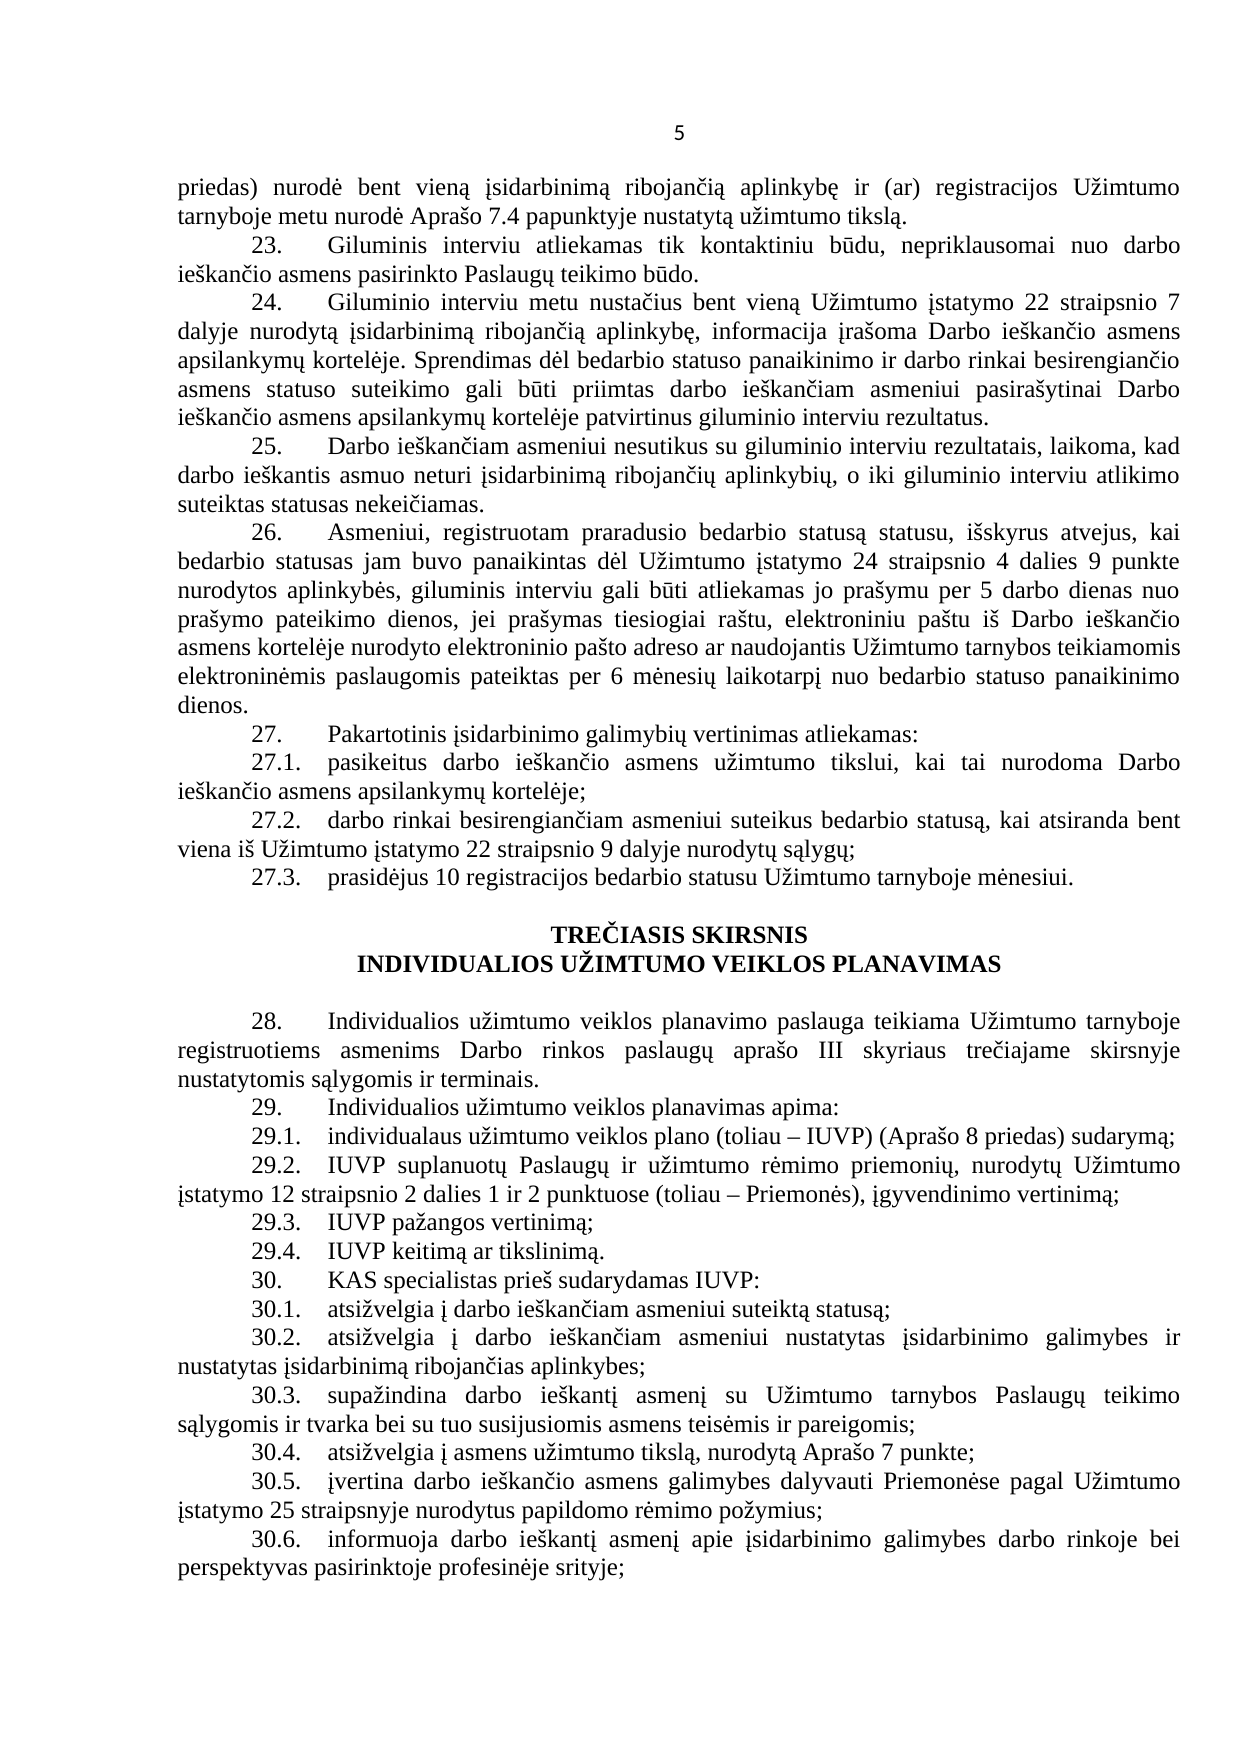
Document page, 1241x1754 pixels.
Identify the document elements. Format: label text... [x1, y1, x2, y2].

text 24. Giluminio interviu metu nustačius bent vieną Užimtumo įstatymo 22 straipsnio 7 dalyje nurodytą įsidarbinimą ribojančią aplinkybę, informacija įrašoma Darbo ieškančio asmens apsilankymų kortelėje. Sprendimas dėl bedarbio statuso panaikinimo ir darbo rinkai besirengiančio asmens statuso suteikimo gali būti priimtas darbo ieškančiam asmeniui pasirašytinai Darbo ieškančio asmens apsilankymų kortelėje patvirtinus giluminio interviu rezultatus. [177, 287, 1181, 431]
text 30.1. atsižvelgia į darbo ieškančiam asmeniui suteiktą statusą; [177, 1294, 1181, 1322]
text 29.1. individualaus užimtumo veiklos plano (toliau – IUVP) (Aprašo 8 priedas) sudarymą; [177, 1121, 1181, 1150]
text 30.3. supažindina darbo ieškantį asmenį su Užimtumo tarnybos Paslaugų teikimo sąlygomis ir tvarka bei su tuo susijusiomis asmens teisėmis ir pareigomis; [177, 1380, 1181, 1437]
text 30.4. atsižvelgia į asmens užimtumo tikslą, nurodytą Aprašo 7 punkte; [177, 1437, 1181, 1466]
text 29.4. IUVP keitimą ar tikslinimą. [177, 1236, 1181, 1265]
text 29.2. IUVP suplanuotų Paslaugų ir užimtumo rėmimo priemonių, nurodytų Užimtumo įstatymo 12 straipsnio 2 dalies 1 ir 2 punktuose (toliau – Priemonės), įgyvendinimo vertinimą; [177, 1150, 1181, 1207]
text 30. KAS specialistas prieš sudarydamas IUVP: [177, 1265, 1181, 1294]
text 27. Pakartotinis įsidarbinimo galimybių vertinimas atliekamas: [177, 719, 1181, 747]
text priedas) nurodė bent vieną įsidarbinimą ribojančią aplinkybę ir (ar) registracijos Užimtumo tarnyboje metu nurodė Aprašo 7.4 papunktyje nustatytą užimtumo tikslą. [177, 172, 1181, 230]
text 27.3. prasidėjus 10 registracijos bedarbio statusu Užimtumo tarnyboje mėnesiui. [177, 862, 1181, 891]
text 23. Giluminis interviu atliekamas tik kontaktiniu būdu, nepriklausomai nuo darbo ieškančio asmens pasirinkto Paslaugų teikimo būdo. [177, 230, 1181, 287]
text 30.6. informuoja darbo ieškantį asmenį apie įsidarbinimo galimybes darbo rinkoje bei perspektyvas pasirinktoje profesinėje srityje; [177, 1524, 1181, 1581]
text 27.2. darbo rinkai besirengiančiam asmeniui suteikus bedarbio statusą, kai atsiranda bent viena iš Užimtumo įstatymo 22 straipsnio 9 dalyje nurodytų sąlygų; [177, 805, 1181, 862]
text INDIVIDUALIOS UŽIMTUMO VEIKLOS PLANAVIMAS [177, 949, 1181, 977]
text 28. Individualios užimtumo veiklos planavimo paslauga teikiama Užimtumo tarnyboje registruotiems asmenims Darbo rinkos paslaugų aprašo III skyriaus trečiajame skirsnyje nustatytomis sąlygomis ir terminais. [177, 1006, 1181, 1092]
text 30.2. atsižvelgia į darbo ieškančiam asmeniui nustatytas įsidarbinimo galimybes ir nustatytas įsidarbinimą ribojančias aplinkybes; [177, 1322, 1181, 1380]
text 30.5. įvertina darbo ieškančio asmens galimybes dalyvauti Priemonėse pagal Užimtumo įstatymo 25 straipsnyje nurodytus papildomo rėmimo požymius; [177, 1466, 1181, 1524]
text 27.1. pasikeitus darbo ieškančio asmens užimtumo tikslui, kai tai nurodoma Darbo ieškančio asmens apsilankymų kortelėje; [177, 747, 1181, 805]
text TREČIASIS SKIRSNIS [177, 920, 1181, 949]
text 25. Darbo ieškančiam asmeniui nesutikus su giluminio interviu rezultatais, laikoma, kad darbo ieškantis asmuo neturi įsidarbinimą ribojančių aplinkybių, o iki giluminio interviu atlikimo suteiktas statusas nekeičiamas. [177, 431, 1181, 517]
text 29.3. IUVP pažangos vertinimą; [177, 1207, 1181, 1236]
text 26. Asmeniui, registruotam praradusio bedarbio statusą statusu, išskyrus atvejus, kai bedarbio statusas jam buvo panaikintas dėl Užimtumo įstatymo 24 straipsnio 4 dalies 9 punkte nurodytos aplinkybės, giluminis interviu gali būti atliekamas jo prašymu per 5 darbo dienas nuo prašymo pateikimo dienos, jei prašymas tiesiogiai raštu, elektroniniu paštu iš Darbo ieškančio asmens kortelėje nurodyto elektroninio pašto adreso ar naudojantis Užimtumo tarnybos teikiamomis elektroninėmis paslaugomis pateiktas per 6 mėnesių laikotarpį nuo bedarbio statuso panaikinimo dienos. [177, 517, 1181, 719]
text 29. Individualios užimtumo veiklos planavimas apima: [177, 1092, 1181, 1121]
